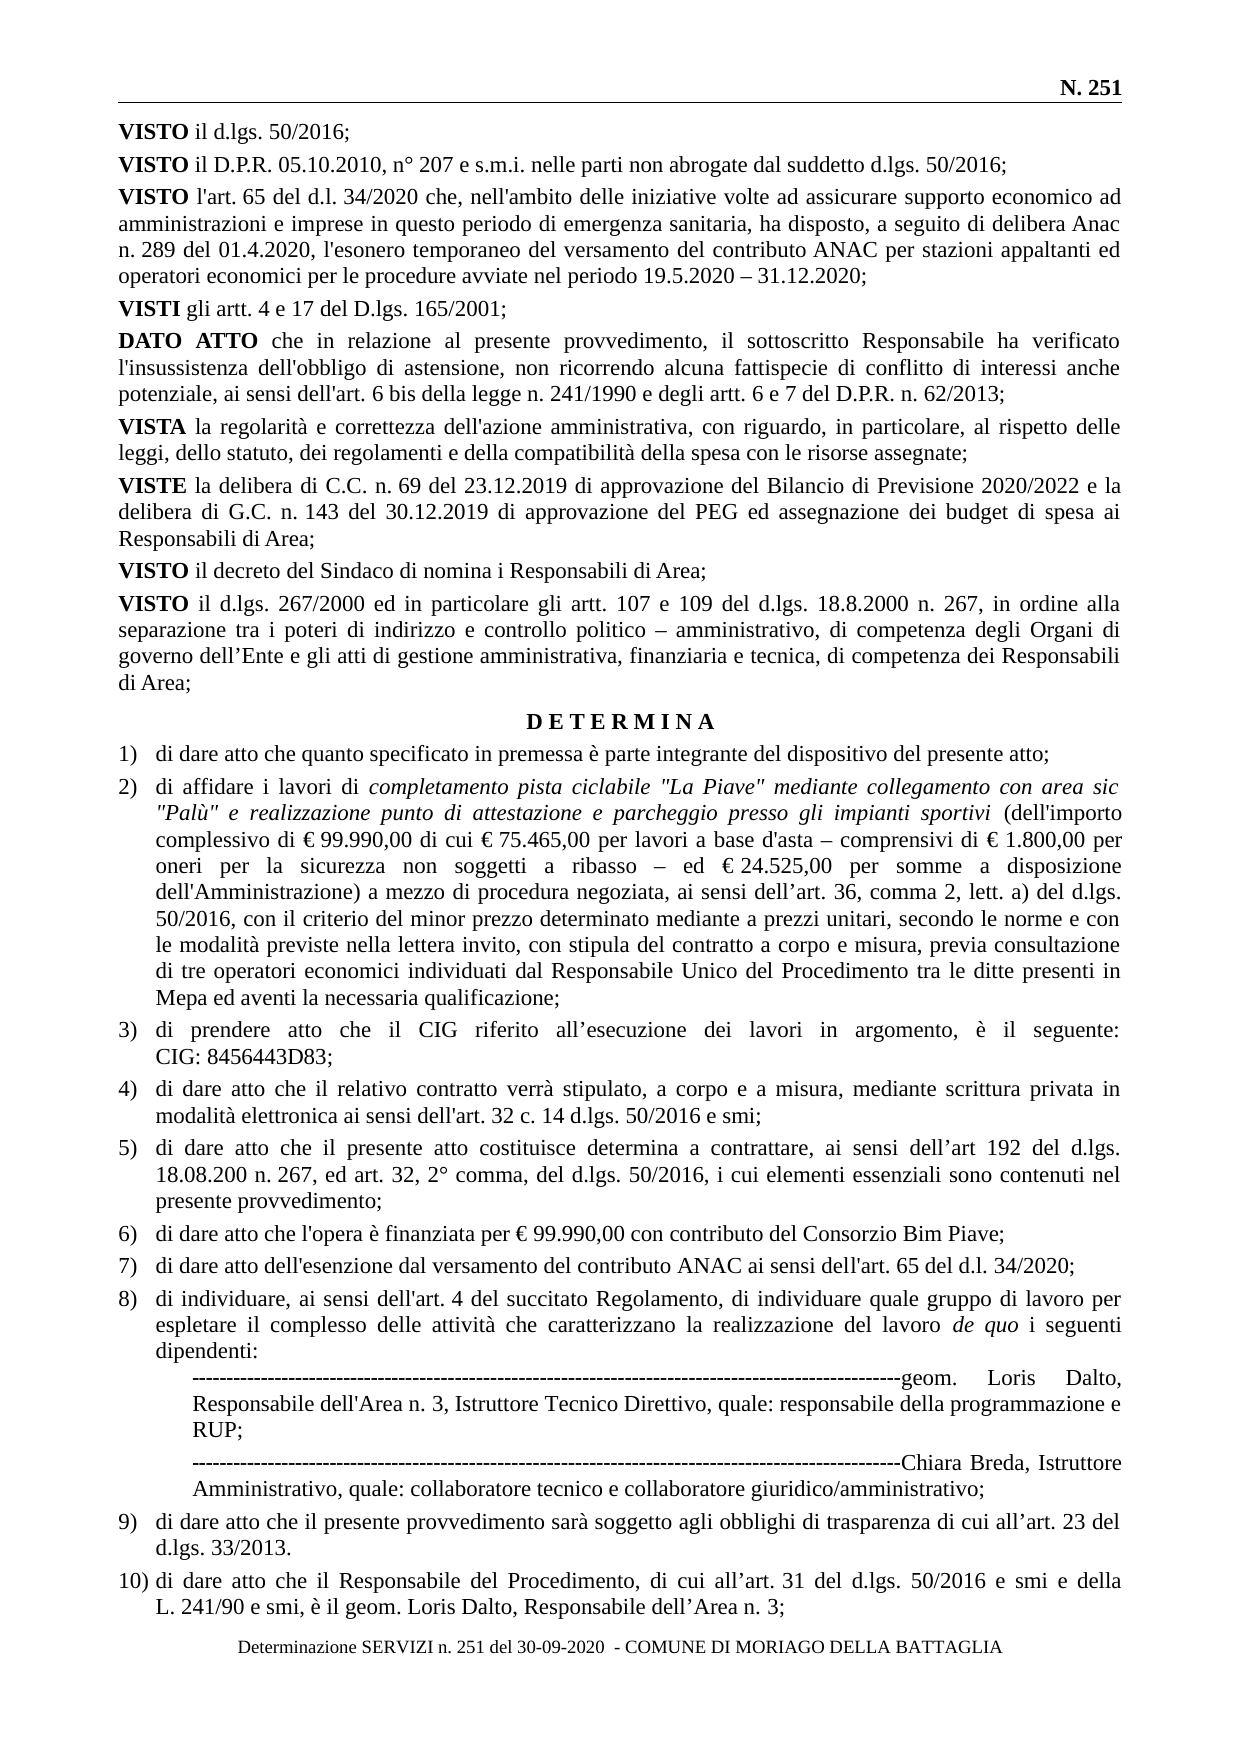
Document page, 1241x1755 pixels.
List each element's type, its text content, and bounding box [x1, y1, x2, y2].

text D E T E R M I N A [118, 708, 1122, 734]
text VISTO il d.lgs. 50/2016; [118, 118, 1122, 144]
list di affidare i lavori di completamento pista ciclabile "La Piave" mediante collegamento con area sic "Palù" e realizzazione punto di attestazione e parcheggio presso gli impianti sportivi (dell'importo complessivo di € 99.990,00 di cui € 75.465,00 per lavori a base d'asta – comprensivi di € 1.800,00 per oneri per la sicurezza non soggetti a ribasso – ed € 24.525,00 per somme a disposizione dell'Amministrazione) a mezzo di procedura negoziata, ai sensi dell’art. 36, comma 2, lett. a) del d.lgs. 50/2016, con il criterio del minor prezzo determinato mediante a prezzi unitari, secondo le norme e con le modalità previste nella lettera invito, con stipula del contratto a corpo e misura, previa consultazione di tre operatori economici individuati dal Responsabile Unico del Procedimento tra le ditte presenti in Mepa ed aventi la necessaria qualificazione; [118, 773, 1122, 1010]
list di dare atto che il relativo contratto verrà stipulato, a corpo e a misura, mediante scrittura privata in modalità elettronica ai sensi dell'art. 32 c. 14 d.lgs. 50/2016 e smi; [118, 1075, 1122, 1128]
list Chiara Breda, Istruttore Amministrativo, quale: collaboratore tecnico e collaboratore giuridico/amministrativo; [192, 1449, 1122, 1502]
list di individuare, ai sensi dell'art. 4 del succitato Regolamento, di individuare quale gruppo di lavoro per espletare il complesso delle attività che caratterizzano la realizzazione del lavoro de quo i seguenti dipendenti: [118, 1285, 1122, 1364]
text VISTE la delibera di C.C. n. 69 del 23.12.2019 di approvazione del Bilancio di Previsione 2020/2022 e la delibera di G.C. n. 143 del 30.12.2019 di approvazione del PEG ed assegnazione dei budget di spesa ai Responsabili di Area; [118, 472, 1122, 551]
list geom. Loris Dalto, Responsabile dell'Area n. 3, Istruttore Tecnico Direttivo, quale: responsabile della programmazione e RUP; [192, 1364, 1122, 1443]
text VISTO il decreto del Sindaco di nomina i Responsabili di Area; [118, 557, 1122, 583]
text VISTO l'art. 65 del d.l. 34/2020 che, nell'ambito delle iniziative volte ad assicurare supporto economico ad amministrazioni e imprese in questo periodo di emergenza sanitaria, ha disposto, a seguito di delibera Anac n. 289 del 01.4.2020, l'esonero temporaneo del versamento del contributo ANAC per stazioni appaltanti ed operatori economici per le procedure avviate nel periodo 19.5.2020 – 31.12.2020; [118, 183, 1122, 289]
list di dare atto dell'esenzione dal versamento del contributo ANAC ai sensi dell'art. 65 del d.l. 34/2020; [118, 1252, 1122, 1278]
list di dare atto che il Responsabile del Procedimento, di cui all’art. 31 del d.lgs. 50/2016 e smi e della L. 241/90 e smi, è il geom. Loris Dalto, Responsabile dell’Area n. 3; [118, 1567, 1122, 1620]
text VISTO il D.P.R. 05.10.2010, n° 207 e s.m.i. nelle parti non abrogate dal suddetto d.lgs. 50/2016; [118, 151, 1122, 177]
text DATO ATTO che in relazione al presente provvedimento, il sottoscritto Responsabile ha verificato l'insussistenza dell'obbligo di astensione, non ricorrendo alcuna fattispecie di conflitto di interessi anche potenziale, ai sensi dell'art. 6 bis della legge n. 241/1990 e degli artt. 6 e 7 del D.P.R. n. 62/2013; [118, 328, 1122, 407]
text VISTA la regolarità e correttezza dell'azione amministrativa, con riguardo, in particolare, al rispetto delle leggi, dello statuto, dei regolamenti e della compatibilità della spesa con le risorse assegnate; [118, 413, 1122, 466]
list di dare atto che il presente provvedimento sarà soggetto agli obblighi di trasparenza di cui all’art. 23 del d.lgs. 33/2013. [118, 1508, 1122, 1561]
list di dare atto che il presente atto costituisce determina a contrattare, ai sensi dell’art 192 del d.lgs. 18.08.200 n. 267, ed art. 32, 2° comma, del d.lgs. 50/2016, i cui elementi essenziali sono contenuti nel presente provvedimento; [118, 1134, 1122, 1213]
list di prendere atto che il CIG riferito all’esecuzione dei lavori in argomento, è il seguente: CIG: 8456443D83; [118, 1016, 1122, 1069]
list di dare atto che quanto specificato in premessa è parte integrante del dispositivo del presente atto; [118, 740, 1123, 767]
text VISTO il d.lgs. 267/2000 ed in particolare gli artt. 107 e 109 del d.lgs. 18.8.2000 n. 267, in ordine alla separazione tra i poteri di indirizzo e controllo politico – amministrativo, di competenza degli Organi di governo dell’Ente e gli atti di gestione amministrativa, finanziaria e tecnica, di competenza dei Responsabili di Area; [118, 590, 1122, 695]
text VISTI gli artt. 4 e 17 del D.lgs. 165/2001; [118, 295, 1122, 321]
list di dare atto che l'opera è finanziata per € 99.990,00 con contributo del Consorzio Bim Piave; [118, 1219, 1122, 1246]
